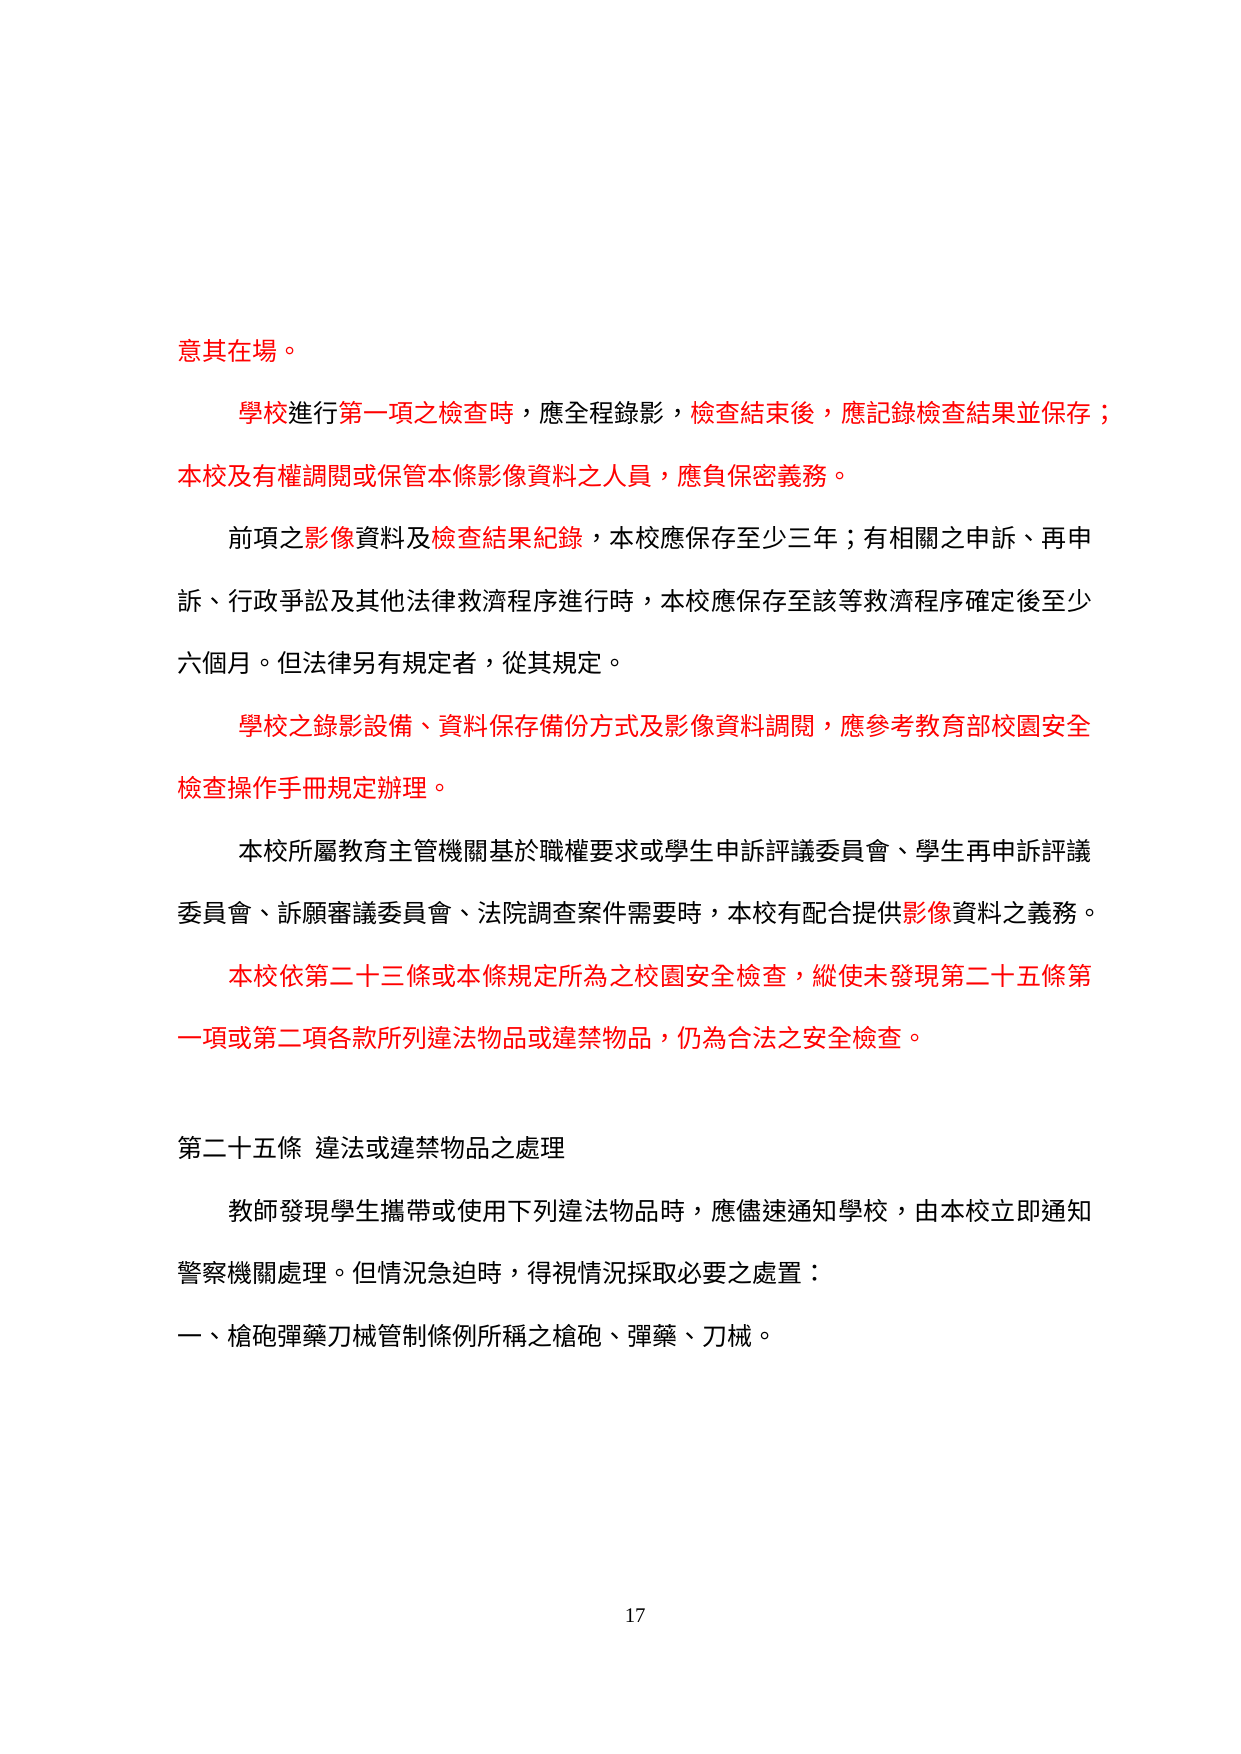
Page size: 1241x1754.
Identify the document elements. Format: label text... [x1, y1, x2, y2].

text 本校所屬教育主管機關基於職權要求或學生申訴評議委員會、學生再申訴評議委員會、訴願審議委員會、法院調查案件需要時，本校有配合提供影像資料之義務。 [177, 807, 1092, 932]
text 本校依第二十三條或本條規定所為之校園安全檢查，縱使未發現第二十五條第一項或第二項各款所列違法物品或違禁物品，仍為合法之安全檢查。 [177, 932, 1092, 1057]
text 意其在場。 [177, 307, 1092, 370]
text 第二十五條 違法或違禁物品之處理 [177, 1105, 1092, 1168]
text 前項之影像資料及檢查結果紀錄，本校應保存至少三年；有相關之申訴、再申訴、行政爭訟及其他法律救濟程序進行時，本校應保存至該等救濟程序確定後至少六個月。但法律另有規定者，從其規定。 [177, 495, 1092, 682]
text 學校進行第一項之檢查時，應全程錄影，檢查結束後，應記錄檢查結果並保存；本校及有權調閱或保管本條影像資料之人員，應負保密義務。 [177, 370, 1092, 495]
text 學校之錄影設備、資料保存備份方式及影像資料調閱，應參考教育部校園安全檢查操作手冊規定辦理。 [177, 682, 1092, 807]
text 一、槍砲彈藥刀械管制條例所稱之槍砲、彈藥、刀械。 [177, 1293, 1092, 1355]
text 教師發現學生攜帶或使用下列違法物品時，應儘速通知學校，由本校立即通知警察機關處理。但情況急迫時，得視情況採取必要之處置： [177, 1168, 1092, 1293]
